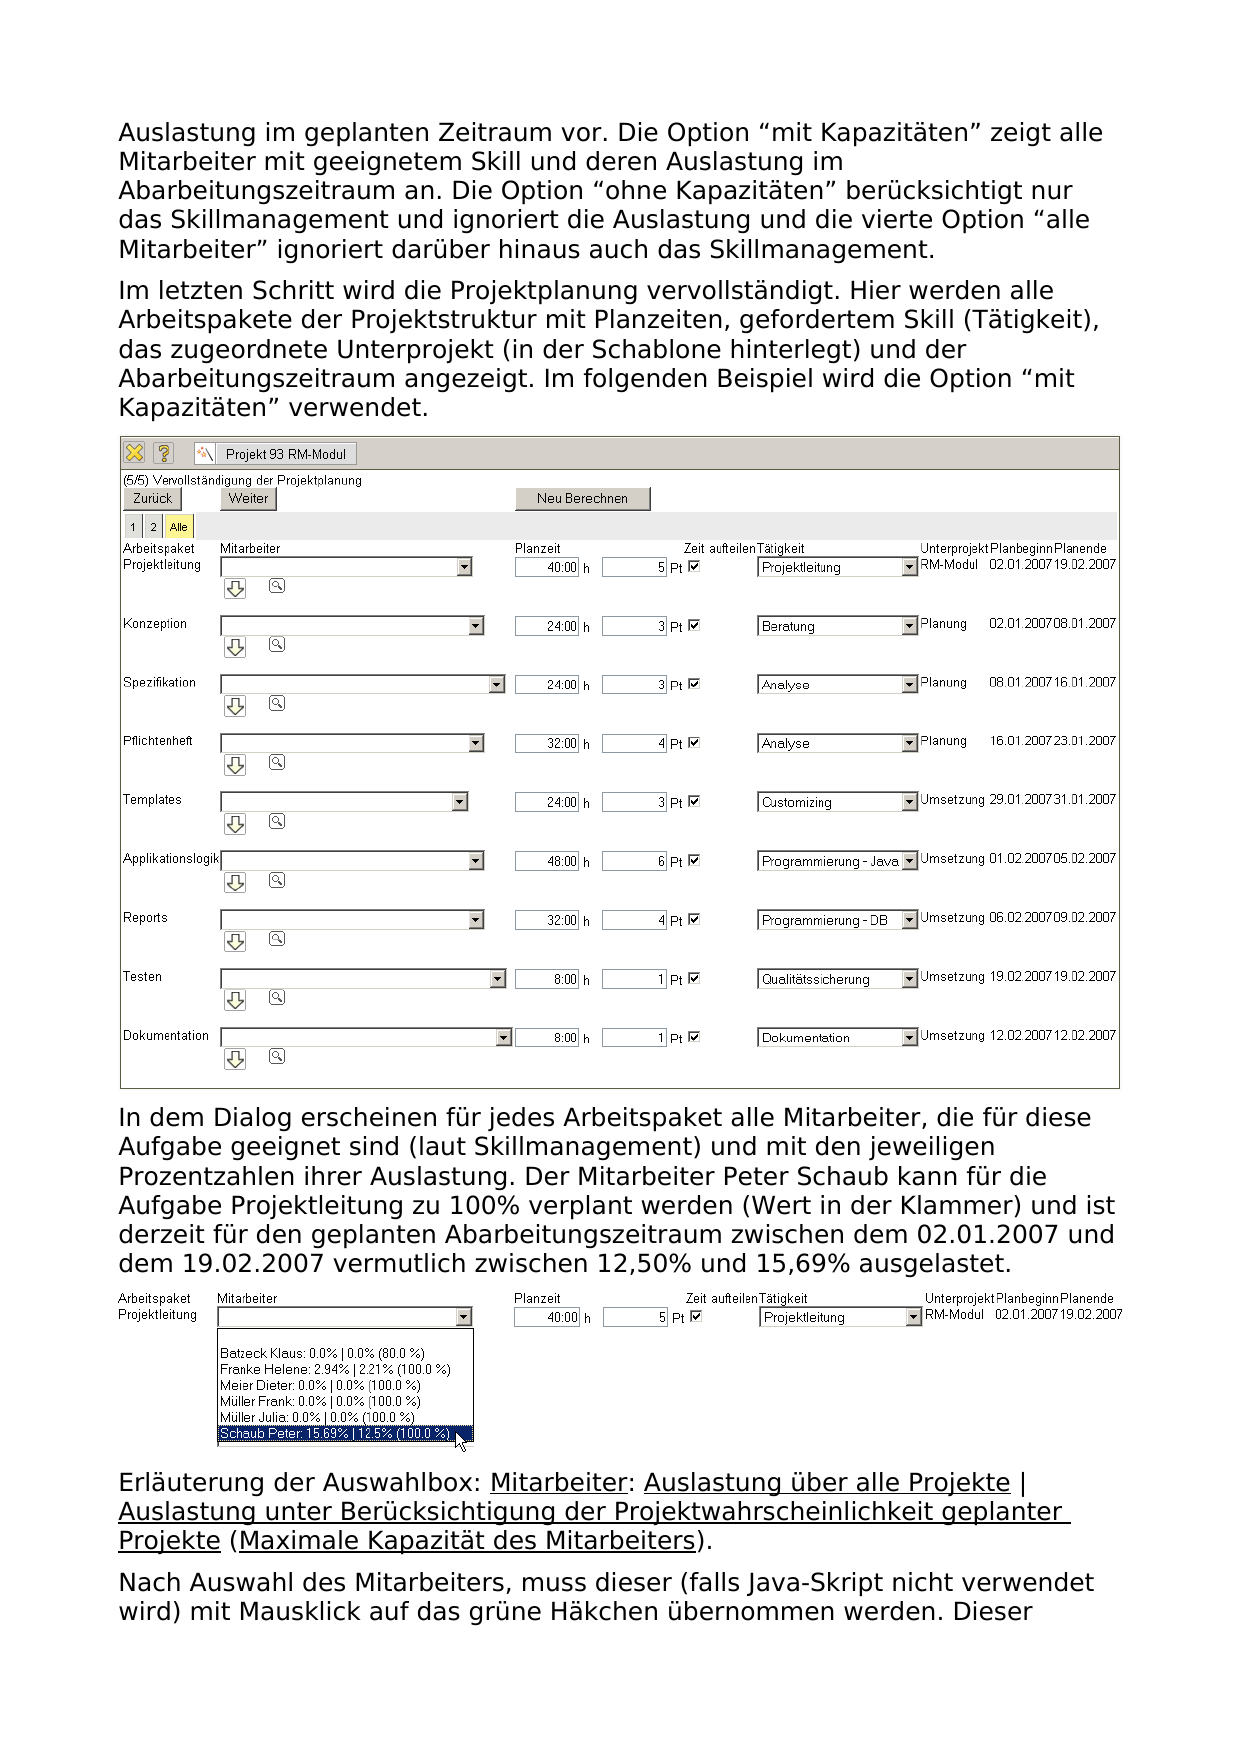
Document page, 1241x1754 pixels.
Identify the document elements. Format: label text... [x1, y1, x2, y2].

text Nach Auswahl des Mitarbeiters, muss dieser (falls Java-Skript nicht verwendet wird) mit Mausklick auf das grüne Häkchen übernommen werden. Dieser [118, 1568, 1122, 1626]
text Auslastung im geplanten Zeitraum vor. Die Option “mit Kapazitäten” zeigt alle Mitarbeiter mit geeignetem Skill und deren Auslastung im Abarbeitungszeitraum an. Die Option “ohne Kapazitäten” berücksichtigt nur das Skillmanagement und ignoriert die Auslastung und die vierte Option “alle Mitarbeiter” ignoriert darüber hinaus auch das Skillmanagement. [118, 118, 1122, 264]
text Erläuterung der Auswahlbox: Mitarbeiter: Auslastung über alle Projekte | Auslastung unter Berücksichtigung der Projektwahrscheinlichkeit geplanter Projekte (Maximale Kapazität des Mitarbeiters). [118, 1468, 1122, 1555]
picture [118, 1291, 1123, 1456]
picture [118, 434, 1123, 1091]
text In dem Dialog erscheinen für jedes Arbeitspaket alle Mitarbeiter, die für diese Aufgabe geeignet sind (laut Skillmanagement) und mit den jeweiligen Prozentzahlen ihrer Auslastung. Der Mitarbeiter Peter Schaub kann für die Aufgabe Projektleitung zu 100% verplant werden (Wert in der Klammer) und ist derzeit für den geplanten Abarbeitungszeitraum zwischen dem 02.01.2007 und dem 19.02.2007 vermutlich zwischen 12,50% und 15,69% ausgelastet. [118, 1103, 1122, 1278]
text Im letzten Schritt wird die Projektplanung vervollständigt. Hier werden alle Arbeitspakete der Projektstruktur mit Planzeiten, gefordertem Skill (Tätigkeit), das zugeordnete Unterprojekt (in der Schablone hinterlegt) und der Abarbeitungszeitraum angezeigt. Im folgenden Beispiel wird die Option “mit Kapazitäten” verwendet. [118, 276, 1122, 422]
